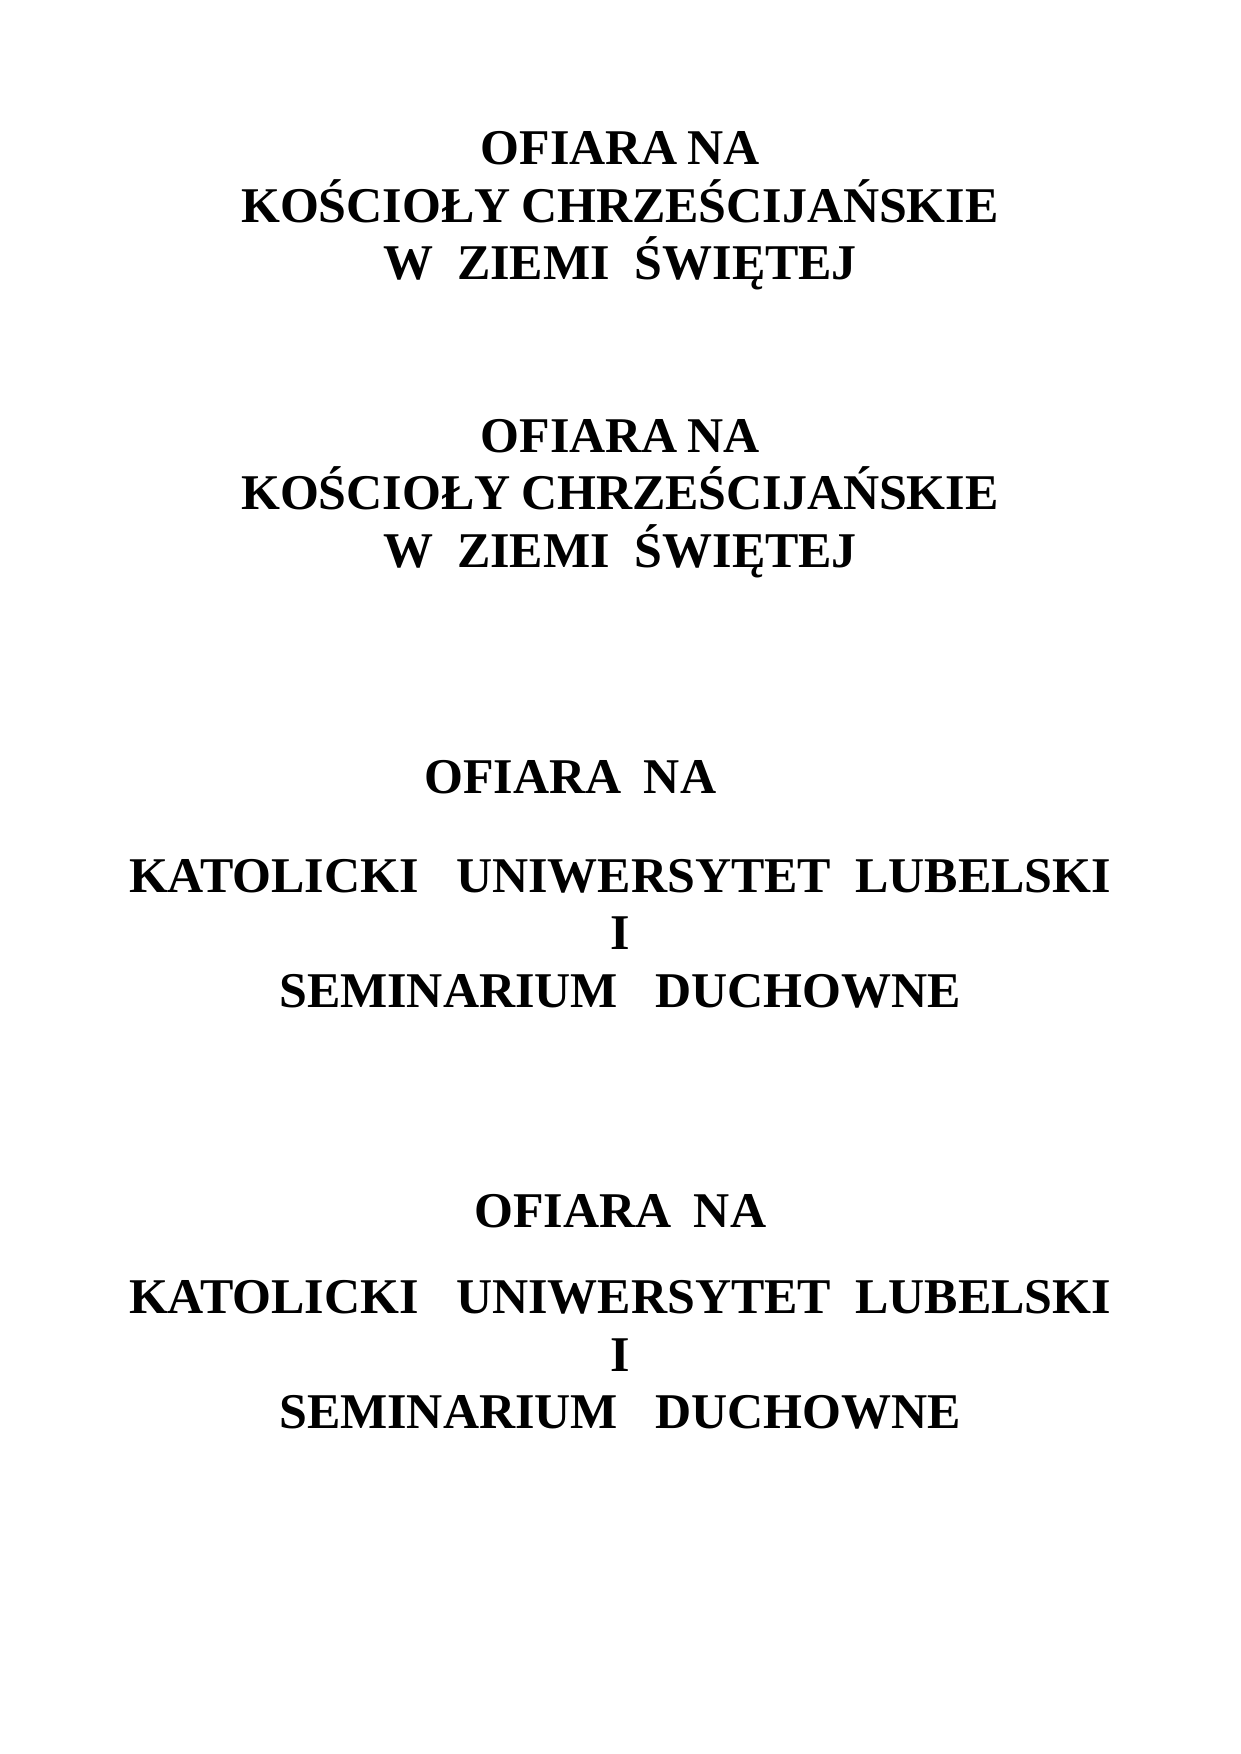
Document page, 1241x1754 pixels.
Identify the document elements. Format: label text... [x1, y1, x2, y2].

list KATOLICKI UNIWERSYTET LUBELSKI [118, 846, 1122, 903]
list W ZIEMI ŚWIĘTEJ [118, 521, 1122, 578]
text SEMINARIUM DUCHOWNE [118, 1382, 1122, 1440]
text KOŚCIOŁY CHRZEŚCIJAŃSKIE [118, 463, 1122, 521]
text W ZIEMI ŚWIĘTEJ [118, 233, 1122, 291]
list OFIARA NA [118, 1181, 1122, 1238]
list KATOLICKI UNIWERSYTET LUBELSKI [118, 1267, 1122, 1325]
subtitle OFIARA NA [118, 747, 1122, 804]
text OFIARA NA [118, 406, 1122, 463]
list I [118, 1325, 1122, 1382]
list I [118, 903, 1122, 961]
text OFIARA NA [118, 118, 1122, 176]
text KOŚCIOŁY CHRZEŚCIJAŃSKIE [118, 176, 1122, 233]
text SEMINARIUM DUCHOWNE [118, 961, 1122, 1018]
